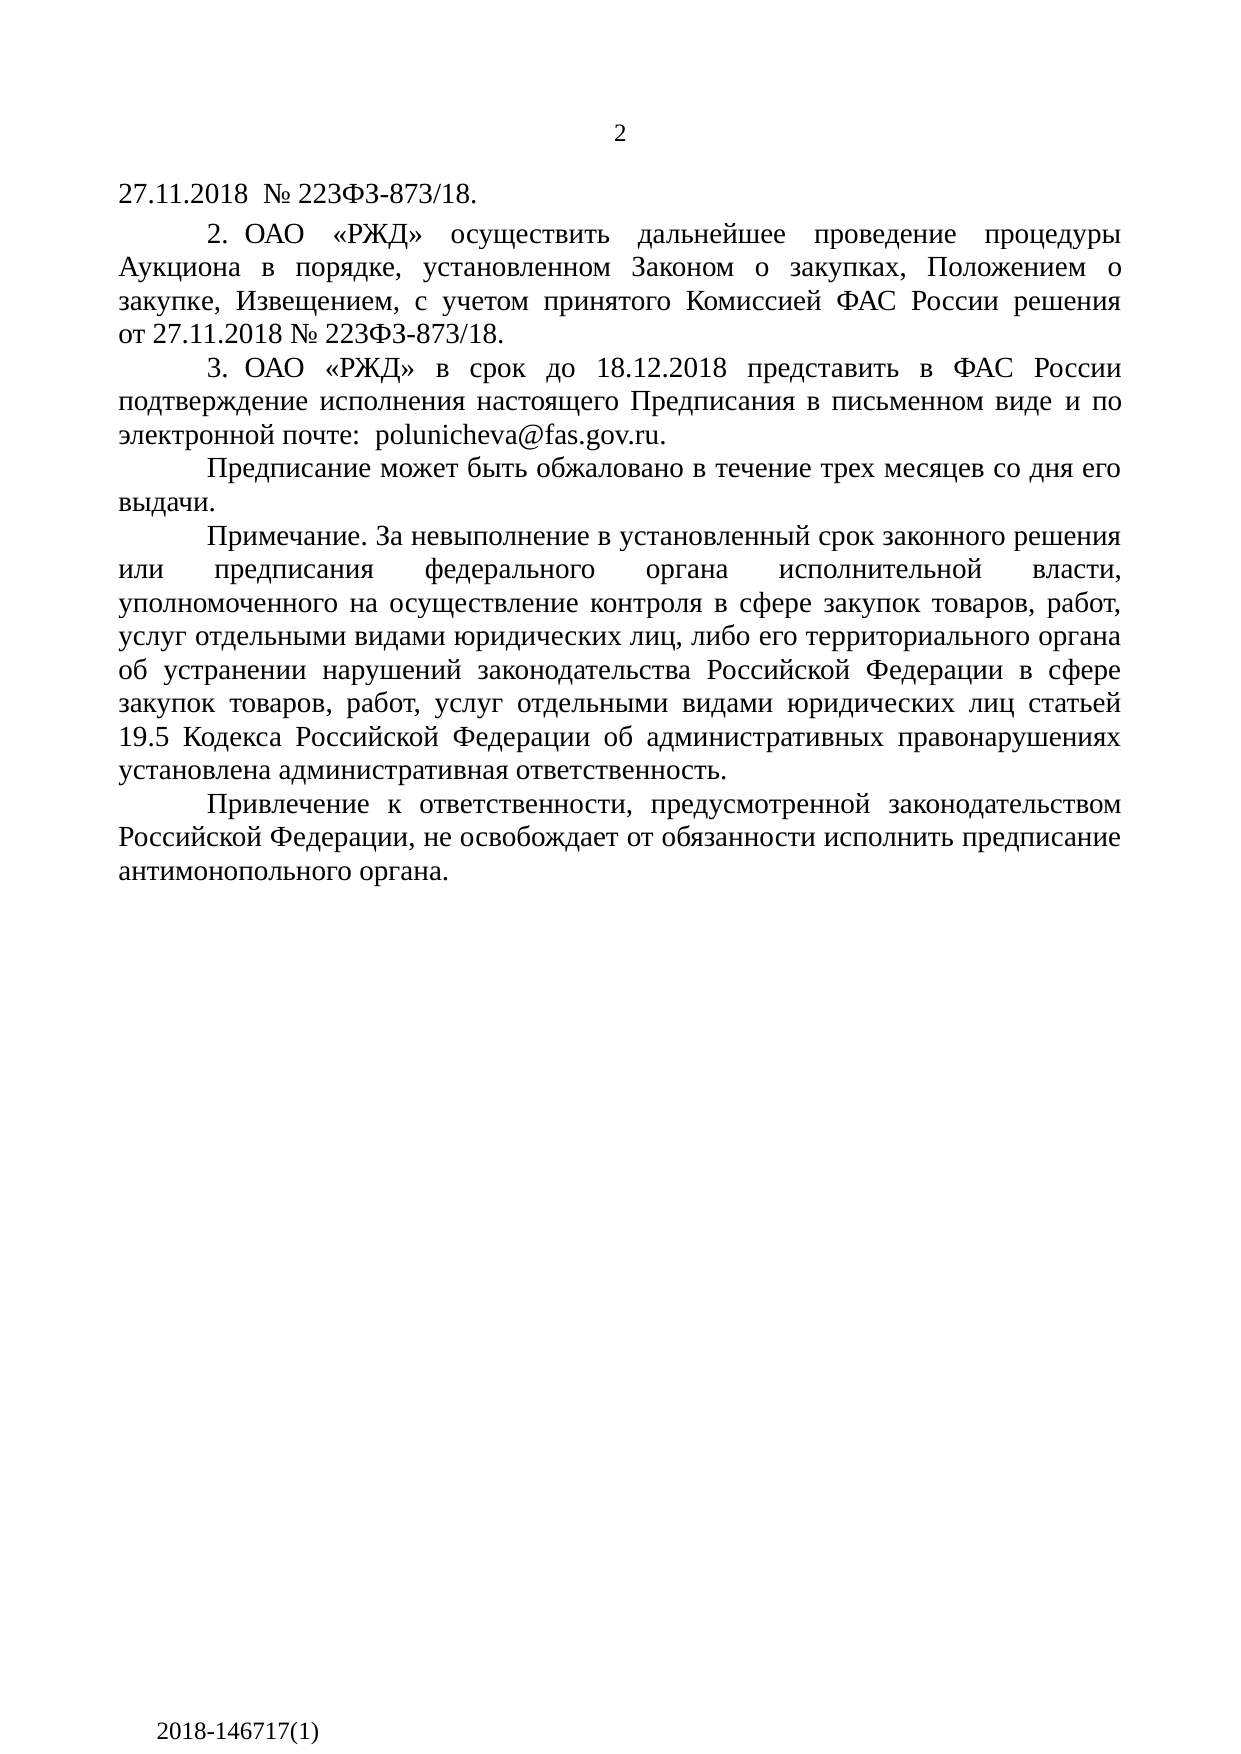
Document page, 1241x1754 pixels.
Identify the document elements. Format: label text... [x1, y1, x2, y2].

text Предписание может быть обжаловано в течение трех месяцев со дня его выдачи. [118, 451, 1122, 518]
list 27.11.2018 № 223ФЗ-873/18. [118, 176, 1122, 210]
text Примечание. За невыполнение в установленный срок законного решения или предписания федерального органа исполнительной власти, уполномоченного на осуществление контроля в сфере закупок товаров, работ, услуг отдельными видами юридических лиц, либо его территориального органа об устранении нарушений законодательства Российской Федерации в сфере закупок товаров, работ, услуг отдельными видами юридических лиц статьей 19.5 Кодекса Российской Федерации об административных правонарушениях установлена административная ответственность. [118, 518, 1122, 786]
list ОАО «РЖД» осуществить дальнейшее проведение процедуры Аукциона в порядке, установленном Законом о закупках, Положением о закупке, Извещением, с учетом принятого Комиссией ФАС России решения от 27.11.2018 № 223ФЗ-873/18. [118, 216, 1122, 350]
text Привлечение к ответственности, предусмотренной законодательством Российской Федерации, не освобождает от обязанности исполнить предписание антимонопольного органа. [118, 786, 1122, 887]
list ОАО «РЖД» в срок до 18.12.2018 представить в ФАС России подтверждение исполнения настоящего Предписания в письменном виде и по электронной почте: polunicheva@fas.gov.ru. [118, 350, 1122, 451]
